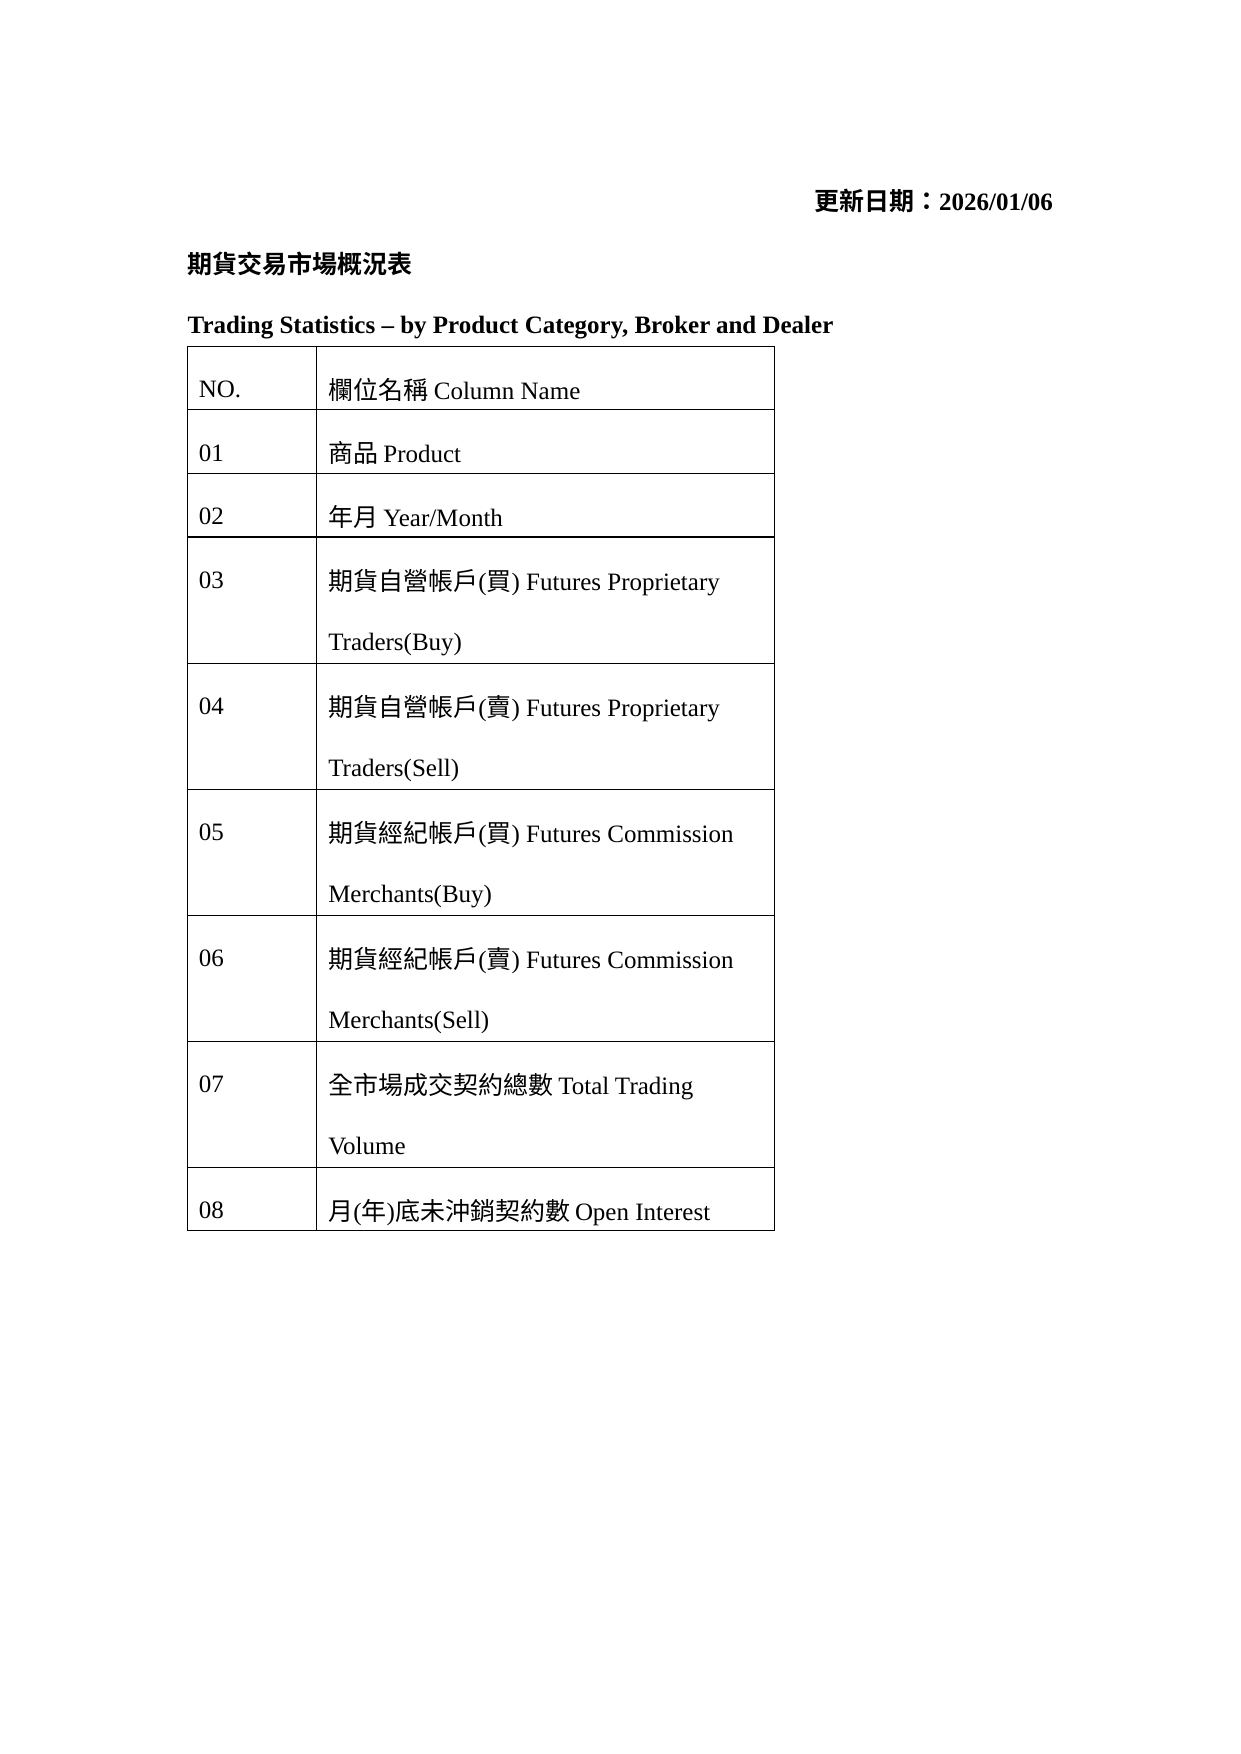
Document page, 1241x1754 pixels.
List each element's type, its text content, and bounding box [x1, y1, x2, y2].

table_cell 商品Product [317, 410, 774, 473]
text 更新日期：2026/01/06 [187, 158, 1053, 221]
table_cell 07 [188, 1042, 316, 1167]
table_cell 期貨經紀帳戶(賣) Futures Commission Merchants(Sell) [317, 916, 774, 1041]
table_cell 06 [188, 916, 316, 1041]
table_cell 年月Year/Month [317, 474, 774, 536]
table_cell 月(年)底未沖銷契約數Open Interest [317, 1168, 774, 1230]
table_cell 期貨經紀帳戶(買) Futures Commission Merchants(Buy) [317, 790, 774, 914]
table_cell 04 [188, 664, 316, 788]
table_cell 08 [188, 1168, 316, 1230]
table_cell 05 [188, 790, 316, 914]
text Trading Statistics – by Product Category, Broker and Dealer [187, 283, 1053, 346]
table_header NO. [188, 347, 316, 409]
table_header 欄位名稱 Column Name [317, 347, 774, 409]
table_cell 期貨自營帳戶(買) Futures Proprietary Traders(Buy) [317, 538, 774, 662]
table_cell 02 [188, 474, 316, 536]
table_cell 全市場成交契約總數Total Trading Volume [317, 1042, 774, 1167]
table_cell 03 [188, 538, 316, 662]
table_cell 期貨自營帳戶(賣) Futures Proprietary Traders(Sell) [317, 664, 774, 788]
text 期貨交易市場概況表 [187, 221, 1053, 283]
table_cell 01 [188, 410, 316, 473]
